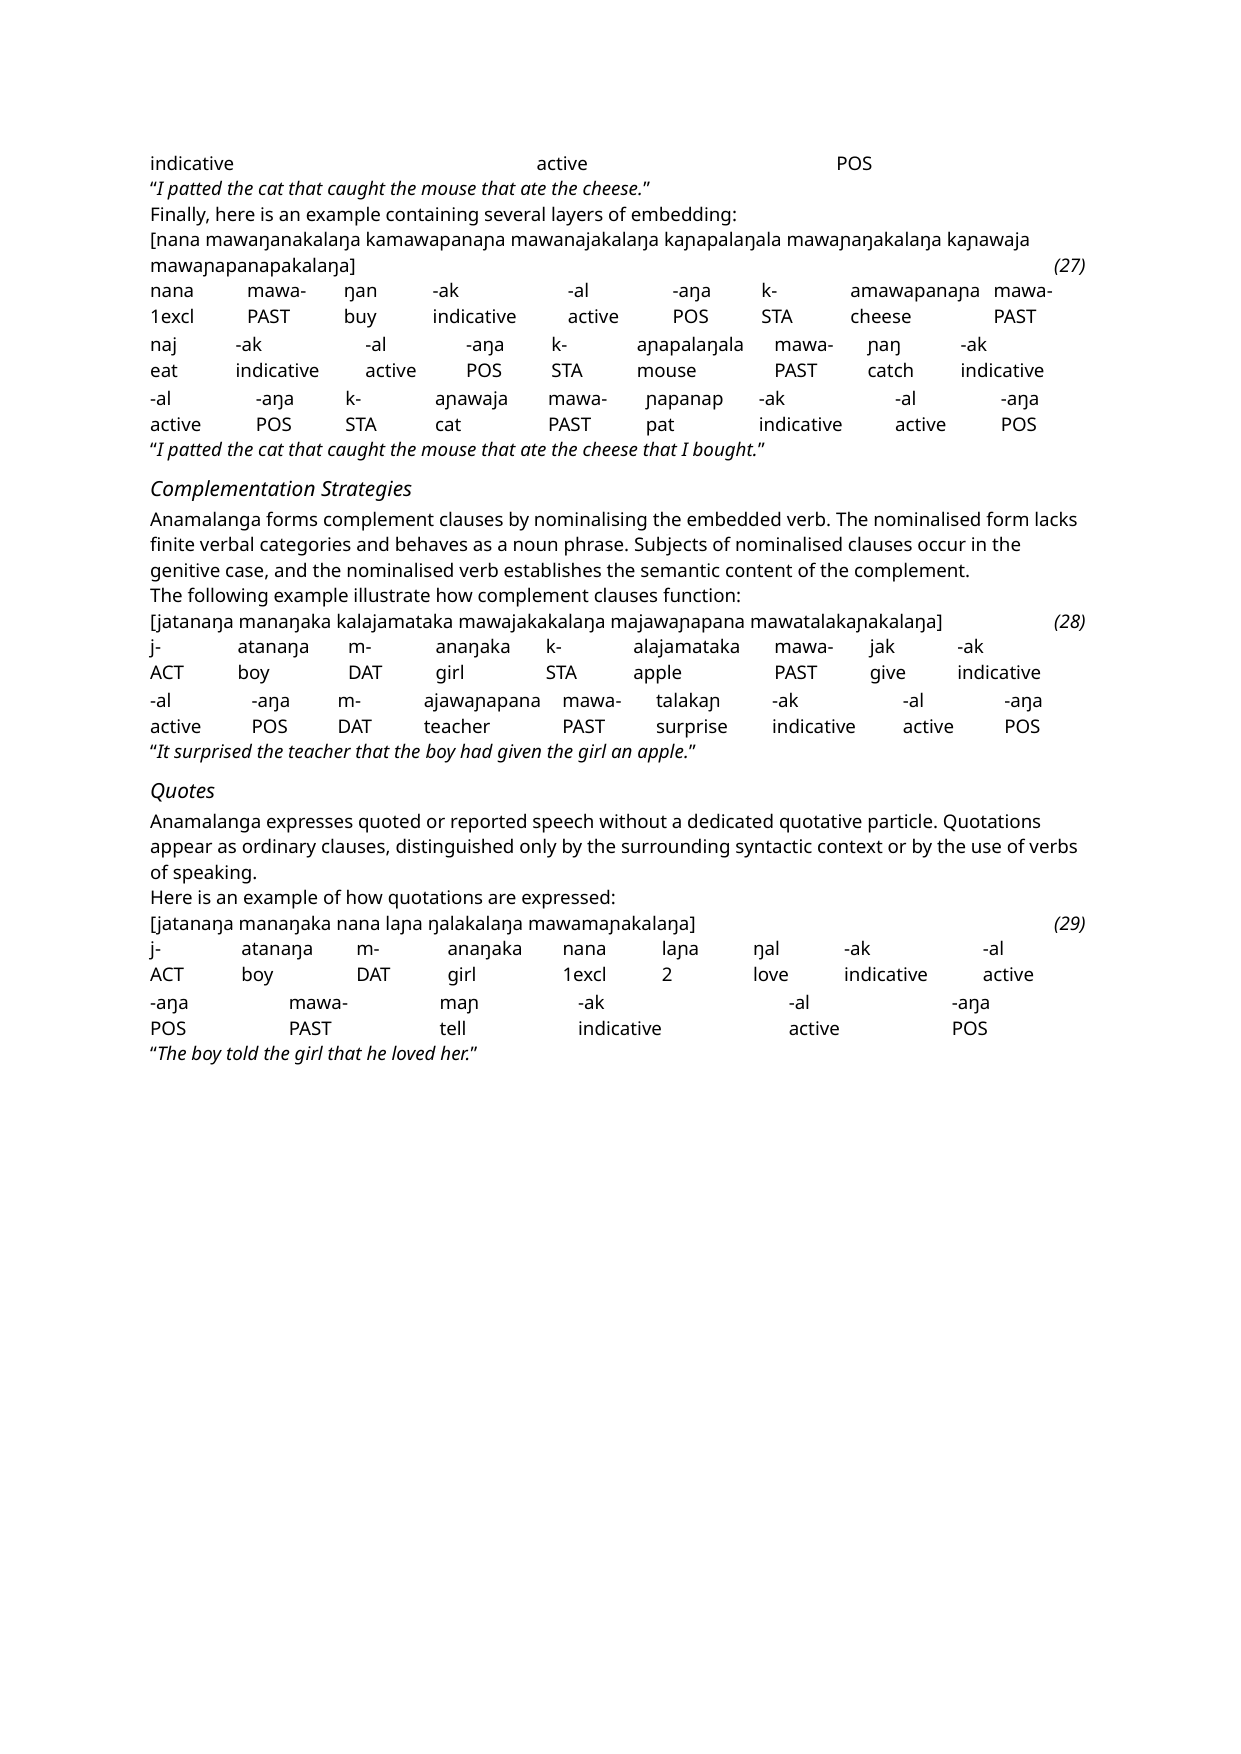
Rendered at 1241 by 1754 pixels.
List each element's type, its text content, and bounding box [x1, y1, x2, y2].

text Finally, here is an example containing several layers of embedding: [150, 201, 1090, 227]
table_header j- [150, 634, 237, 659]
table_header -ak [759, 385, 895, 411]
table_cell tell [439, 1015, 578, 1041]
table_cell boy [241, 961, 356, 987]
text “I patted the cat that caught the mouse that ate the cheese that I bought.” [150, 436, 1090, 462]
table_cell POS [952, 1015, 1090, 1041]
table_cell boy [238, 659, 348, 684]
text Anamalanga forms complement clauses by nominalising the embedded verb. The nominalised form lacks finite verbal categories and behaves as a noun phrase. Subjects of nominalised clauses occur in the genitive case, and the nominalised verb establishes the semantic content of the complement. [150, 506, 1090, 582]
table_header -aŋa [673, 278, 761, 303]
table_cell indicative [578, 1015, 788, 1041]
table_header -al [150, 385, 256, 411]
table_cell indicative [433, 303, 568, 329]
table_cell cheese [850, 303, 993, 329]
table_header -aŋa [1004, 688, 1090, 713]
table_header -ak [433, 278, 568, 303]
table_cell STA [345, 411, 435, 436]
table_cell active [789, 1015, 952, 1041]
table_header mawa- [562, 688, 656, 713]
table_header amawapanaɲa [850, 278, 993, 303]
table_cell eat [150, 357, 235, 382]
text [jatanaŋa manaŋaka nana laɲa ŋalakalaŋa mawamaɲakalaŋa] (29) [150, 910, 1090, 936]
table_header mawa- [247, 278, 344, 303]
text “I patted the cat that caught the mouse that ate the cheese.” [150, 176, 1090, 201]
text [jatanaŋa manaŋaka kalajamataka mawajakakalaŋa majawaɲapana mawatalakaɲakalaŋa] (28) [150, 608, 1090, 633]
table_cell PAST [993, 303, 1090, 329]
table_cell POS [1004, 713, 1090, 738]
table_header alajamataka [633, 634, 774, 659]
table_cell indicative [772, 713, 903, 738]
table_cell indicative [844, 961, 983, 987]
table_cell pat [646, 411, 758, 436]
table_cell POS [256, 411, 345, 436]
table_header k- [345, 385, 435, 411]
table_cell PAST [774, 659, 869, 684]
table_header -ak [235, 331, 365, 357]
table_header k- [761, 278, 850, 303]
table_header laɲa [662, 936, 753, 961]
table_header -al [789, 990, 952, 1015]
table_header mawa- [993, 278, 1090, 303]
table_cell give [870, 659, 957, 684]
table_cell cat [435, 411, 548, 436]
table_cell catch [867, 357, 960, 382]
table_header -ak [772, 688, 903, 713]
table_header jak [870, 634, 957, 659]
table_header anaŋaka [447, 936, 562, 961]
table_header -aŋa [952, 990, 1090, 1015]
table_header nana [150, 278, 247, 303]
table_header ɲapanap [646, 385, 758, 411]
table_cell POS [150, 1015, 288, 1041]
table_header -al [895, 385, 1001, 411]
table_cell POS [836, 150, 1090, 176]
table_header -ak [578, 990, 788, 1015]
table_cell surprise [656, 713, 772, 738]
table_header mawa- [774, 634, 869, 659]
table_cell indicative [759, 411, 895, 436]
table_cell PAST [562, 713, 656, 738]
table_header m- [348, 634, 435, 659]
table_header naj [150, 331, 235, 357]
table_cell indicative [957, 659, 1090, 684]
table_header mawa- [289, 990, 439, 1015]
table_cell PAST [289, 1015, 439, 1041]
table_header talakaɲ [656, 688, 772, 713]
table_cell active [983, 961, 1090, 987]
table_header maɲ [439, 990, 578, 1015]
table_header mawa- [548, 385, 646, 411]
table_cell DAT [356, 961, 447, 987]
table_header ŋal [753, 936, 844, 961]
text Here is an example of how quotations are expressed: [150, 884, 1090, 910]
table_cell active [568, 303, 672, 329]
table_header -aŋa [466, 331, 551, 357]
table_cell mouse [637, 357, 774, 382]
table_cell POS [1001, 411, 1090, 436]
table_cell indicative [960, 357, 1090, 382]
table_header anaŋaka [435, 634, 546, 659]
table_header -al [903, 688, 1004, 713]
table_cell STA [761, 303, 850, 329]
table_cell STA [551, 357, 637, 382]
table_header ajawaɲapana [424, 688, 562, 713]
text “It surprised the teacher that the boy had given the girl an apple.” [150, 738, 1090, 764]
table_header -aŋa [150, 990, 288, 1015]
table_cell active [365, 357, 466, 382]
table_header -aŋa [251, 688, 337, 713]
table_header -al [150, 688, 251, 713]
table_header aɲapalaŋala [637, 331, 774, 357]
table_header atanaŋa [241, 936, 356, 961]
table_cell POS [466, 357, 551, 382]
table_cell indicative [235, 357, 365, 382]
subtitle Quotes [150, 776, 1090, 805]
table_header -al [365, 331, 466, 357]
table_cell STA [546, 659, 633, 684]
text The following example illustrate how complement clauses function: [150, 582, 1090, 608]
table_header aɲawaja [435, 385, 548, 411]
table_cell 1excl [562, 961, 662, 987]
table_cell 2 [662, 961, 753, 987]
table_header k- [551, 331, 637, 357]
table_header -al [568, 278, 672, 303]
table_cell indicative [150, 150, 536, 176]
table_cell POS [673, 303, 761, 329]
table_header m- [356, 936, 447, 961]
table_cell active [536, 150, 836, 176]
table_header mawa- [774, 331, 867, 357]
table_cell ACT [150, 961, 241, 987]
table_header atanaŋa [238, 634, 348, 659]
table_cell ACT [150, 659, 237, 684]
table_header -aŋa [1001, 385, 1090, 411]
table_cell apple [633, 659, 774, 684]
table_cell DAT [348, 659, 435, 684]
text Anamalanga expresses quoted or reported speech without a dedicated quotative particle. Quotations appear as ordinary clauses, distinguished only by the surrounding syntactic context or by the use of verbs of speaking. [150, 808, 1090, 884]
table_cell POS [251, 713, 337, 738]
table_cell active [895, 411, 1001, 436]
table_cell love [753, 961, 844, 987]
table_cell active [903, 713, 1004, 738]
table_cell PAST [548, 411, 646, 436]
table_header ɲaŋ [867, 331, 960, 357]
text “The boy told the girl that he loved her.” [150, 1041, 1090, 1066]
table_header k- [546, 634, 633, 659]
table_cell teacher [424, 713, 562, 738]
table_header ŋan [344, 278, 432, 303]
table_header -ak [844, 936, 983, 961]
table_cell DAT [338, 713, 423, 738]
table_header -al [983, 936, 1090, 961]
table_cell active [150, 713, 251, 738]
table_cell PAST [247, 303, 344, 329]
table_cell buy [344, 303, 432, 329]
table_cell 1excl [150, 303, 247, 329]
table_header -aŋa [256, 385, 345, 411]
table_cell PAST [774, 357, 867, 382]
table_header j- [150, 936, 241, 961]
table_cell girl [435, 659, 546, 684]
text [nana mawaŋanakalaŋa kamawapanaɲa mawanajakalaŋa kaɲapalaŋala mawaɲaŋakalaŋa kaɲawaja mawaɲapanapakalaŋa] (27) [150, 227, 1090, 278]
subtitle Complementation Strategies [150, 474, 1090, 503]
table_header nana [562, 936, 662, 961]
table_header -ak [957, 634, 1090, 659]
table_cell girl [447, 961, 562, 987]
table_cell active [150, 411, 256, 436]
table_header -ak [960, 331, 1090, 357]
table_header m- [338, 688, 423, 713]
